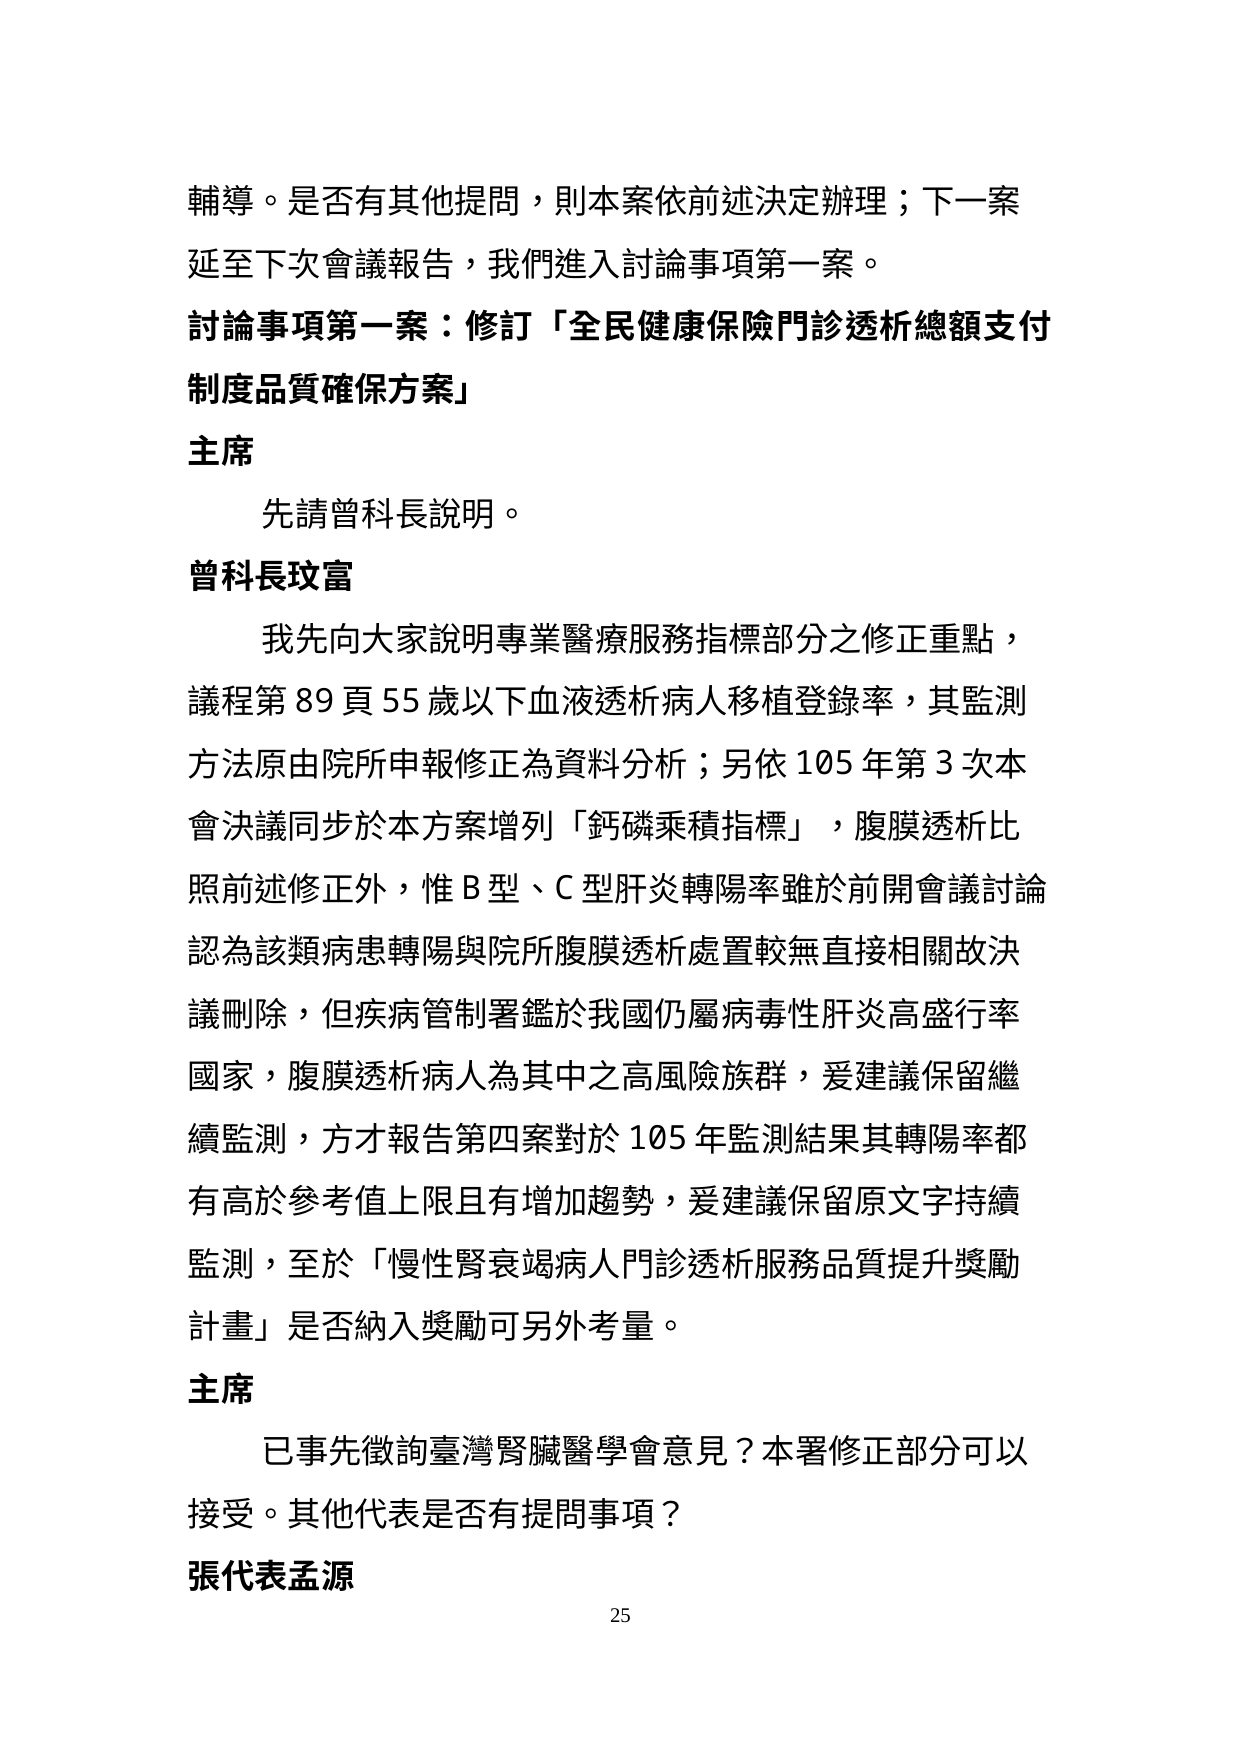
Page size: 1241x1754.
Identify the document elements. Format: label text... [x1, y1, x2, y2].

text 我先向大家說明專業醫療服務指標部分之修正重點，議程第89頁55歲以下血液透析病人移植登錄率，其監測方法原由院所申報修正為資料分析；另依105年第3次本會決議同步於本方案增列「鈣磷乘積指標」，腹膜透析比照前述修正外，惟B型、C型肝炎轉陽率雖於前開會議討論認為該類病患轉陽與院所腹膜透析處置較無直接相關故決議刪除，但疾病管制署鑑於我國仍屬病毒性肝炎高盛行率國家，腹膜透析病人為其中之高風險族群，爰建議保留繼續監測，方才報告第四案對於105年監測結果其轉陽率都有高於參考值上限且有增加趨勢，爰建議保留原文字持續監測，至於「慢性腎衰竭病人門診透析服務品質提升獎勵計畫」是否納入奬勵可另外考量。 [187, 595, 1053, 1345]
text 討論事項第一案：修訂「全民健康保險門診透析總額支付制度品質確保方案」 [187, 282, 1053, 407]
text 曾科長玟富 [187, 532, 1053, 595]
text 主席 [187, 407, 1053, 470]
text 已事先徵詢臺灣腎臟醫學會意見？本署修正部分可以接受。其他代表是否有提問事項？ [187, 1407, 1053, 1532]
text 先請曾科長說明。 [187, 470, 1053, 532]
text 張代表孟源 [187, 1532, 1053, 1595]
text 輔導。是否有其他提問，則本案依前述決定辦理；下一案延至下次會議報告，我們進入討論事項第一案。 [187, 157, 1053, 282]
text 主席 [187, 1345, 1053, 1407]
